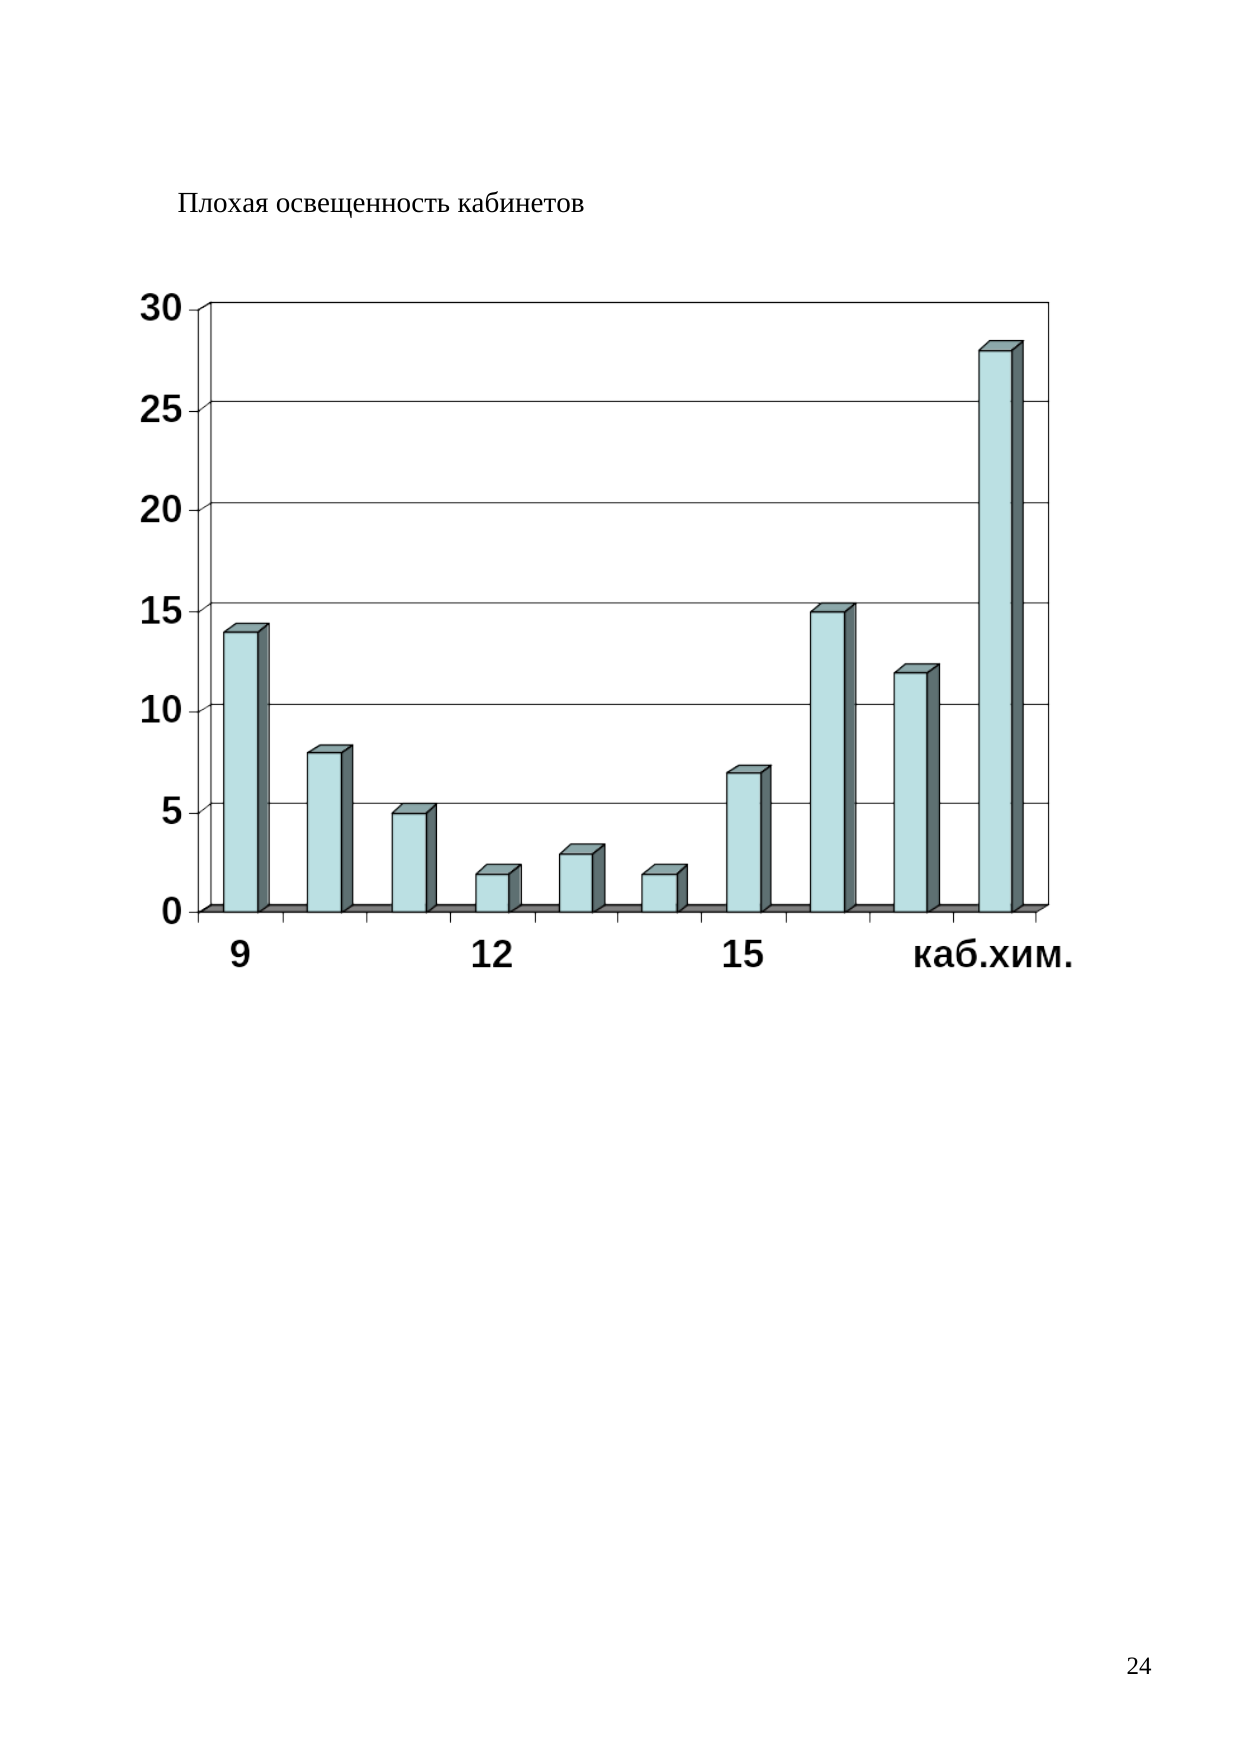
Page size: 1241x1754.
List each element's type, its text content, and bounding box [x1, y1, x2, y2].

text Плохая освещенность кабинетов [177, 185, 1152, 219]
